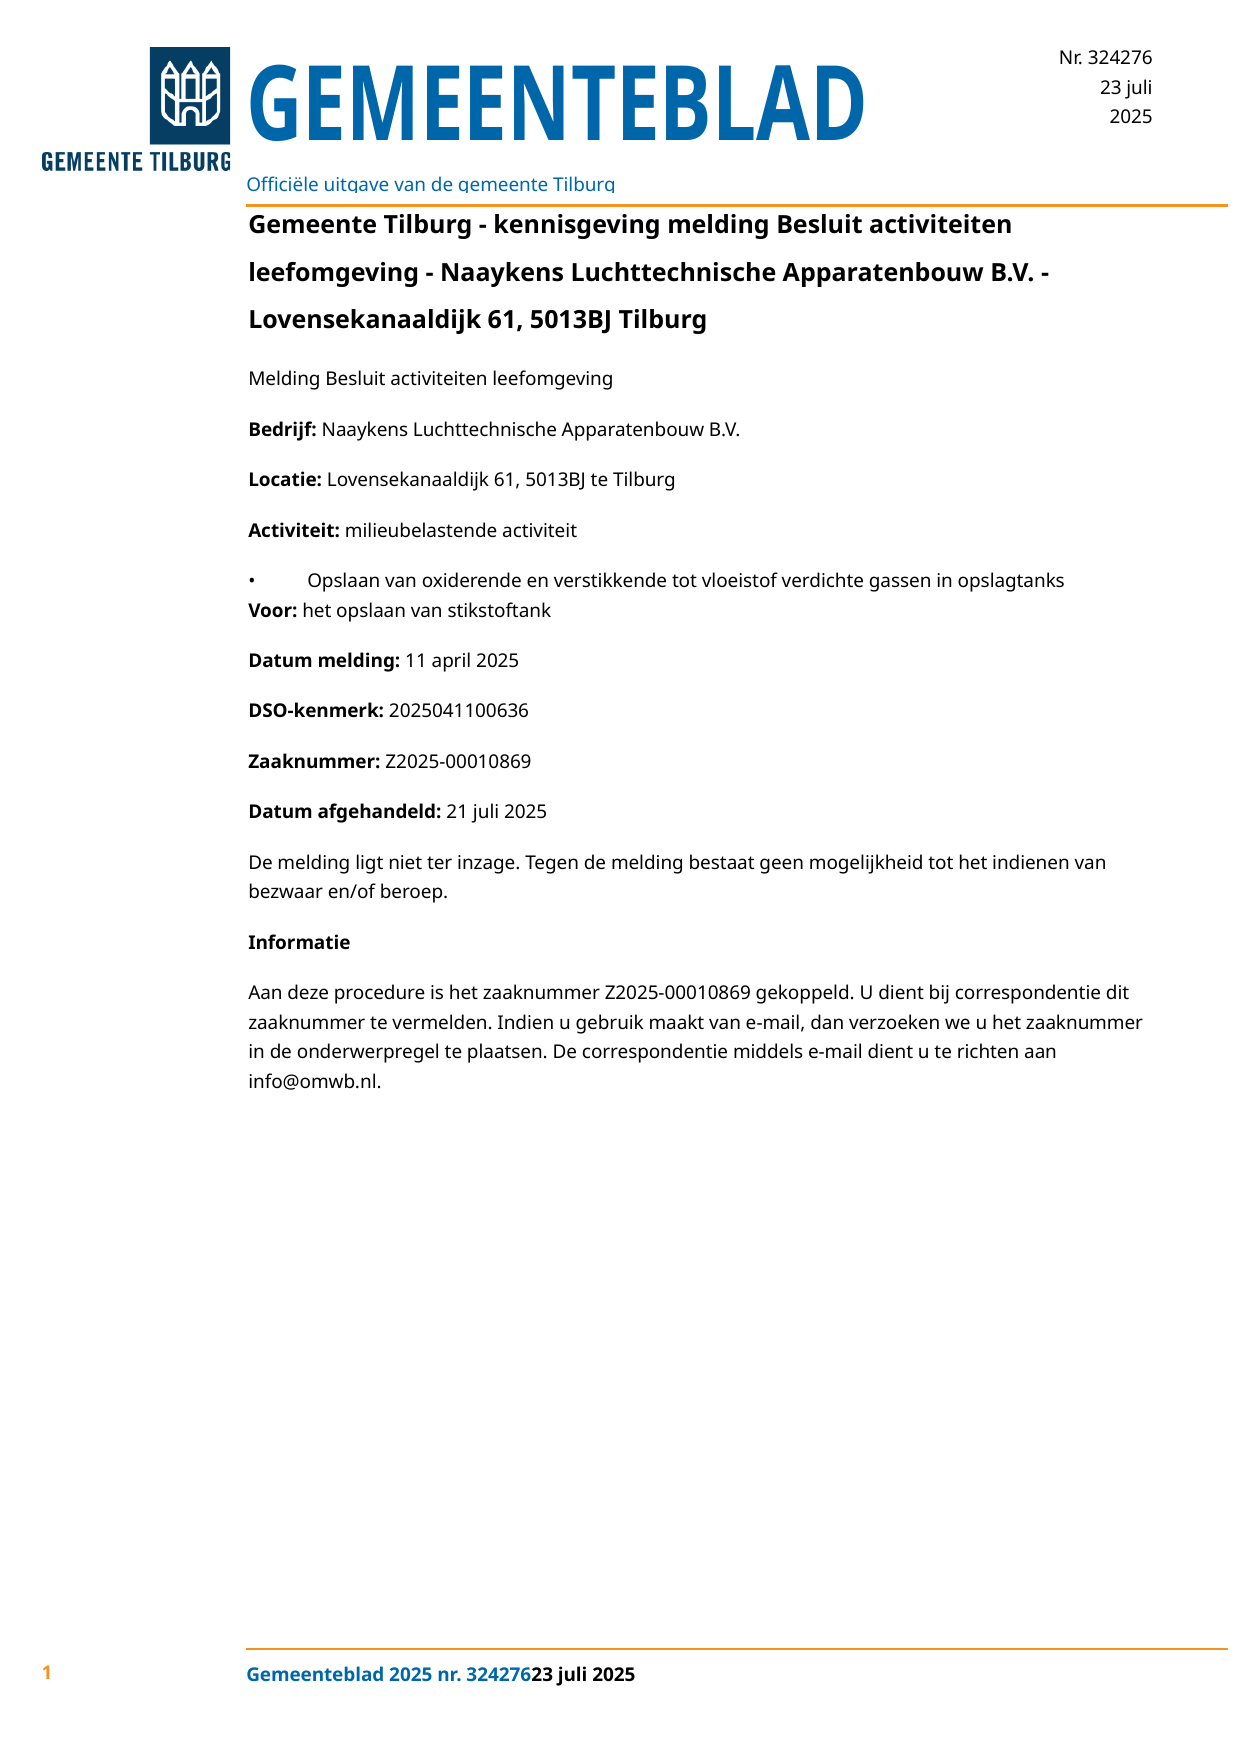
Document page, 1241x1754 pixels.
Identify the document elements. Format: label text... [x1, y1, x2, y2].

picture [41, 47, 231, 172]
text Activiteit: milieubelastende activiteit [248, 517, 1152, 542]
text Zaaknummer: Z2025-00010869 [248, 748, 1152, 774]
text DSO-kenmerk: 2025041100636 [248, 698, 1152, 723]
text Informatie [248, 929, 1152, 954]
text Gemeente Tilburg - kennisgeving melding Besluit activiteiten leefomgeving - Naaykens Luchttechnische Apparatenbouw B.V. - Lovensekanaaldijk 61, 5013BJ Tilburg [248, 207, 1152, 336]
text Melding Besluit activiteiten leefomgeving [248, 366, 1152, 391]
list Opslaan van oxiderende en verstikkende tot vloeistof verdichte gassen in opslagtanks [248, 567, 1152, 593]
text Bedrijf: Naaykens Luchttechnische Apparatenbouw B.V. [248, 416, 1152, 442]
text De melding ligt niet ter inzage. Tegen de melding bestaat geen mogelijkheid tot het indienen van bezwaar en/of beroep. [248, 849, 1152, 904]
text Locatie: Lovensekanaaldijk 61, 5013BJ te Tilburg [248, 466, 1152, 492]
text Voor: het opslaan van stikstoftank [248, 597, 1152, 622]
text Datum afgehandeld: 21 juli 2025 [248, 798, 1152, 824]
text Aan deze procedure is het zaaknummer Z2025-00010869 gekoppeld. U dient bij correspondentie dit zaaknummer te vermelden. Indien u gebruik maakt van e-mail, dan verzoeken we u het zaaknummer in de onderwerpregel te plaatsen. De correspondentie middels e-mail dient u te richten aan info@omwb.nl. [248, 979, 1152, 1094]
text Datum melding: 11 april 2025 [248, 647, 1152, 673]
